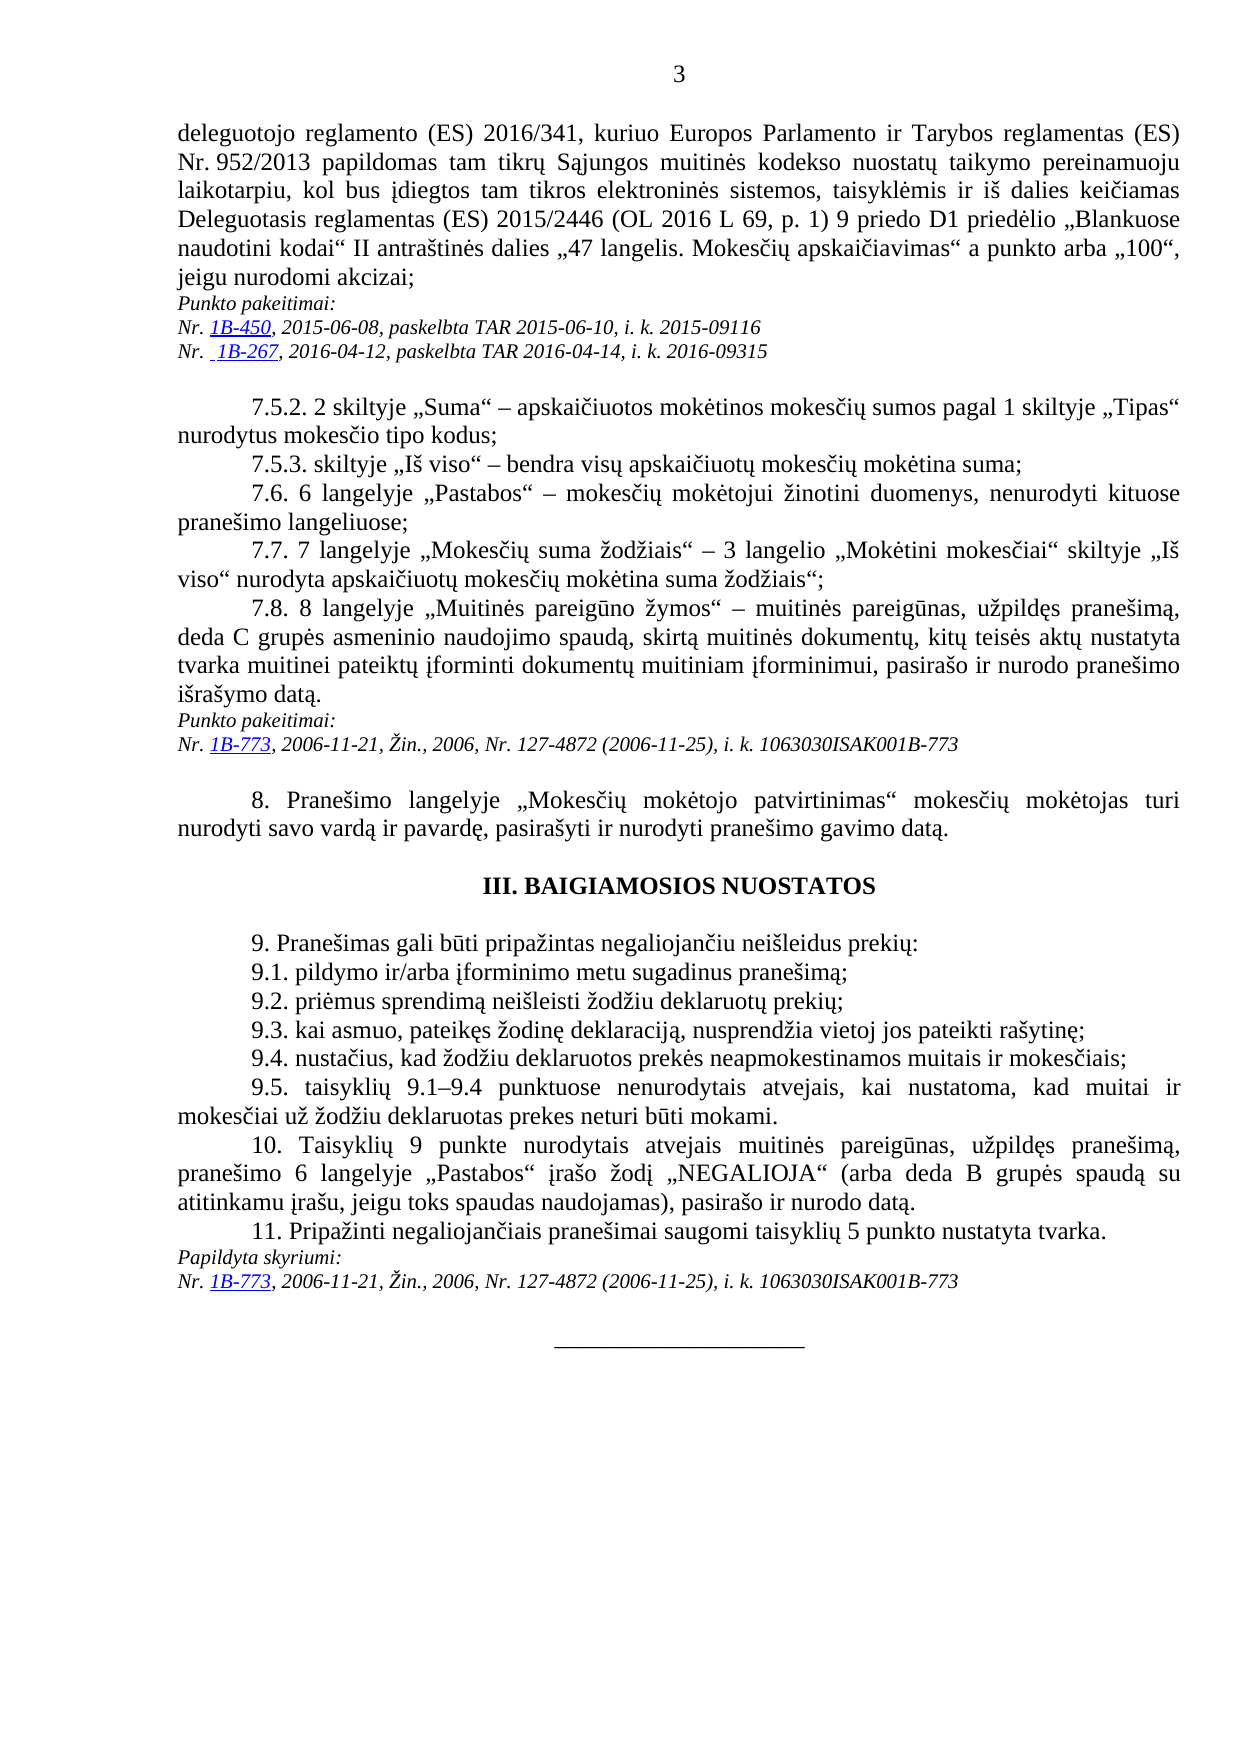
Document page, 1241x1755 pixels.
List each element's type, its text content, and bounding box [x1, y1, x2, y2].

text Punkto pakeitimai: [177, 291, 1181, 315]
text 9. Pranešimas gali būti pripažintas negaliojančiu neišleidus prekių: [177, 928, 1181, 957]
text ____________________ [177, 1322, 1181, 1350]
text III. BAIGIAMOSIOS NUOSTATOS [177, 871, 1181, 900]
text Nr. 1B-450, 2015-06-08, paskelbta TAR 2015-06-10, i. k. 2015-09116 [177, 315, 1181, 339]
text 9.3. kai asmuo, pateikęs žodinę deklaraciją, nusprendžia vietoj jos pateikti rašytinę; [177, 1015, 1181, 1043]
text Nr. 1B-267, 2016-04-12, paskelbta TAR 2016-04-14, i. k. 2016-09315 [177, 339, 1181, 363]
text Nr. 1B-773, 2006-11-21, Žin., 2006, Nr. 127-4872 (2006-11-25), i. k. 1063030ISAK001B-773 [177, 1269, 1181, 1293]
text 9.4. nustačius, kad žodžiu deklaruotos prekės neapmokestinamos muitais ir mokesčiais; [177, 1043, 1181, 1072]
text Punkto pakeitimai: [177, 708, 1181, 732]
text 7.8. 8 langelyje „Muitinės pareigūno žymos“ – muitinės pareigūnas, užpildęs pranešimą, deda C grupės asmeninio naudojimo spaudą, skirtą muitinės dokumentų, kitų teisės aktų nustatyta tvarka muitinei pateiktų įforminti dokumentų muitiniam įforminimui, pasirašo ir nurodo pranešimo išrašymo datą. [177, 593, 1181, 708]
text Nr. 1B-773, 2006-11-21, Žin., 2006, Nr. 127-4872 (2006-11-25), i. k. 1063030ISAK001B-773 [177, 732, 1181, 756]
text 7.5.3. skiltyje „Iš viso“ – bendra visų apskaičiuotų mokesčių mokėtina suma; [177, 449, 1181, 478]
text Papildyta skyriumi: [177, 1245, 1181, 1269]
text 11. Pripažinti negaliojančiais pranešimai saugomi taisyklių 5 punkto nustatyta tvarka. [177, 1216, 1181, 1245]
text 9.2. priėmus sprendimą neišleisti žodžiu deklaruotų prekių; [177, 986, 1181, 1015]
text 8. Pranešimo langelyje „Mokesčių mokėtojo patvirtinimas“ mokesčių mokėtojas turi nurodyti savo vardą ir pavardę, pasirašyti ir nurodyti pranešimo gavimo datą. [177, 785, 1181, 842]
text 7.6. 6 langelyje „Pastabos“ – mokesčių mokėtojui žinotini duomenys, nenurodyti kituose pranešimo langeliuose; [177, 478, 1181, 535]
text 7.5.2. 2 skiltyje „Suma“ – apskaičiuotos mokėtinos mokesčių sumos pagal 1 skiltyje „Tipas“ nurodytus mokesčio tipo kodus; [177, 392, 1181, 449]
text 9.5. taisyklių 9.1–9.4 punktuose nenurodytais atvejais, kai nustatoma, kad muitai ir mokesčiai už žodžiu deklaruotas prekes neturi būti mokami. [177, 1072, 1181, 1130]
text 7.7. 7 langelyje „Mokesčių suma žodžiais“ – 3 langelio „Mokėtini mokesčiai“ skiltyje „Iš viso“ nurodyta apskaičiuotų mokesčių mokėtina suma žodžiais“; [177, 535, 1181, 593]
text 9.1. pildymo ir/arba įforminimo metu sugadinus pranešimą; [177, 957, 1181, 986]
text 10. Taisyklių 9 punkte nurodytais atvejais muitinės pareigūnas, užpildęs pranešimą, pranešimo 6 langelyje „Pastabos“ įrašo žodį „NEGALIOJA“ (arba deda B grupės spaudą su atitinkamu įrašu, jeigu toks spaudas naudojamas), pasirašo ir nurodo datą. [177, 1130, 1181, 1216]
text deleguotojo reglamento (ES) 2016/341, kuriuo Europos Parlamento ir Tarybos reglamentas (ES) Nr. 952/2013 papildomas tam tikrų Sąjungos muitinės kodekso nuostatų taikymo pereinamuoju laikotarpiu, kol bus įdiegtos tam tikros elektroninės sistemos, taisyklėmis ir iš dalies keičiamas Deleguotasis reglamentas (ES) 2015/2446 (OL 2016 L 69, p. 1) 9 priedo D1 priedėlio „Blankuose naudotini kodai“ II antraštinės dalies „47 langelis. Mokesčių apskaičiavimas“ a punkto arba „100“, jeigu nurodomi akcizai; [177, 118, 1181, 291]
